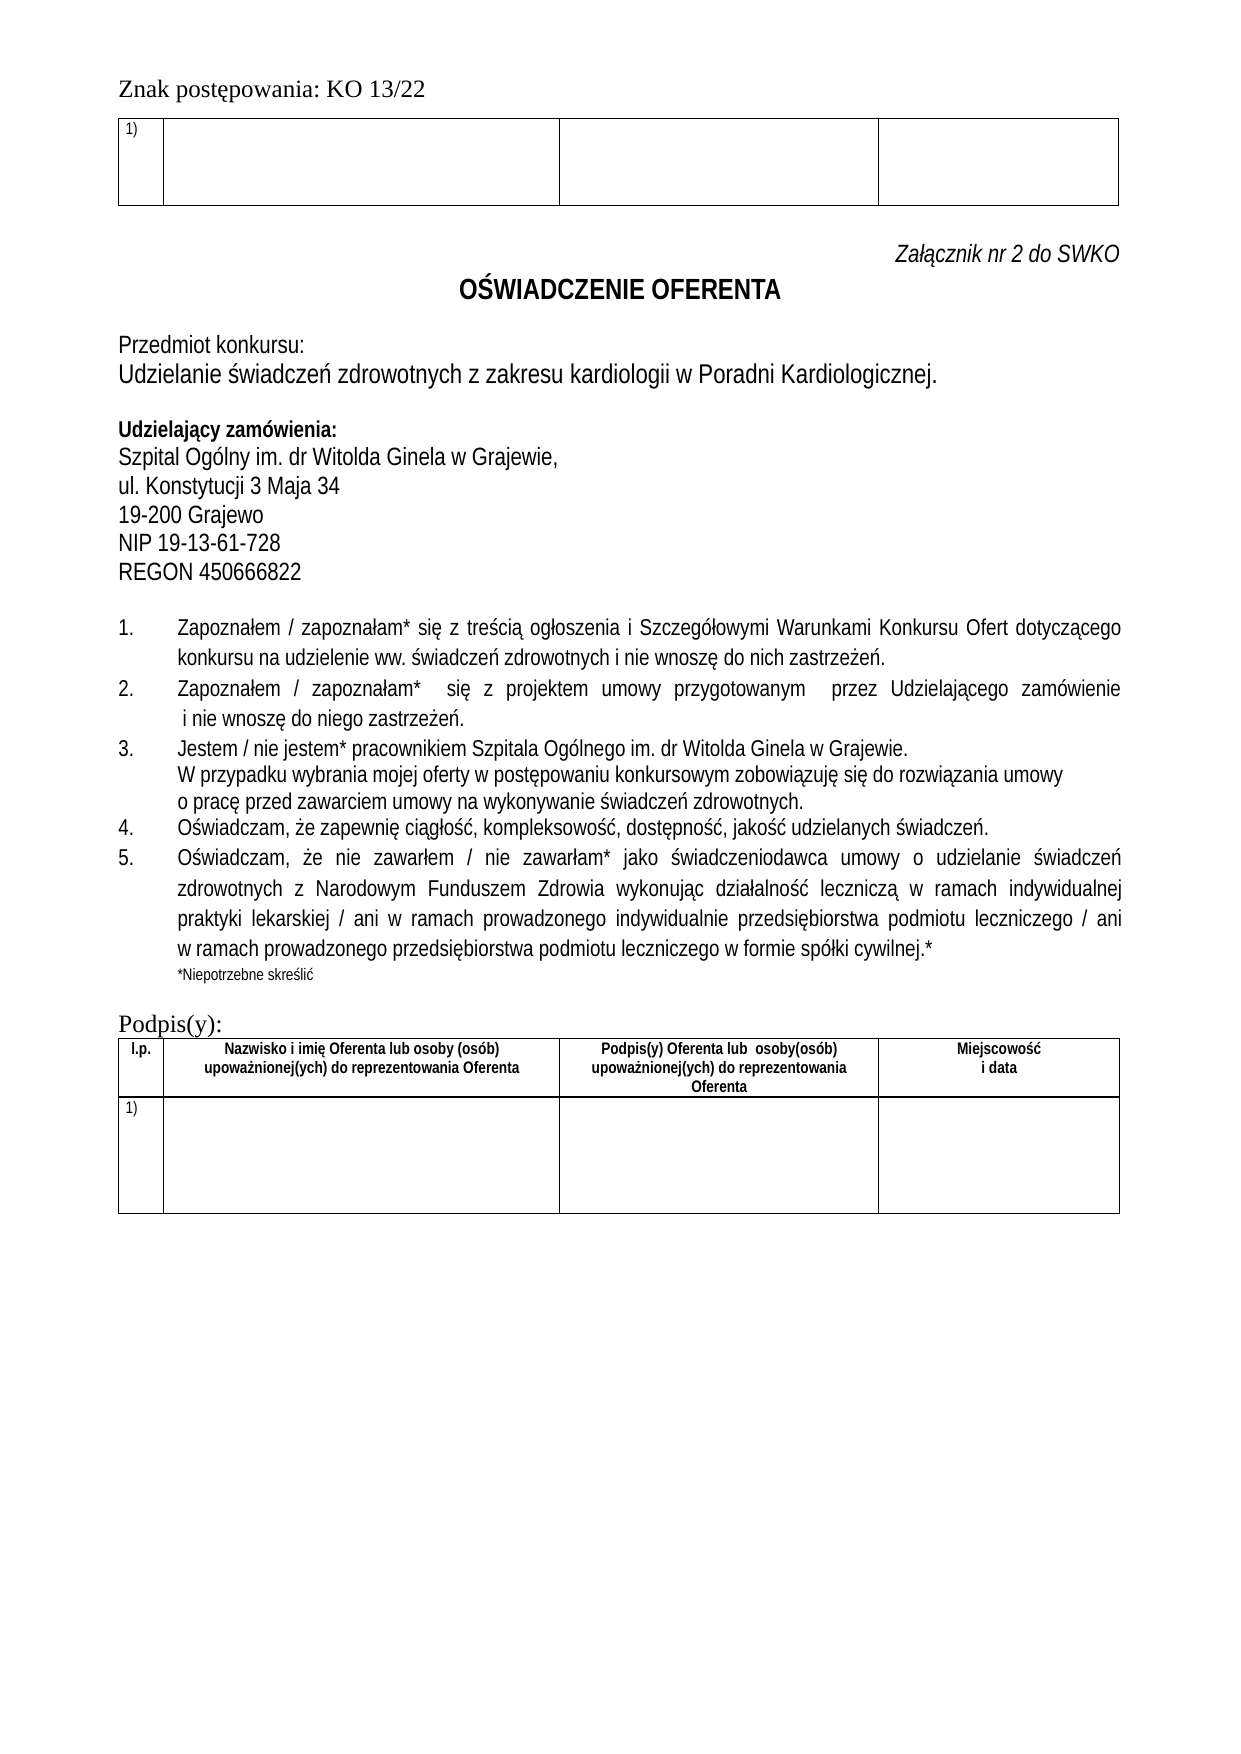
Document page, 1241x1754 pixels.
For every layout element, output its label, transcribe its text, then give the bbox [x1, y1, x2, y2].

subtitle Udzielanie świadczeń zdrowotnych z zakresu kardiologii w Poradni Kardiologicznej. [118, 358, 1122, 389]
table_header l.p. [119, 1039, 163, 1096]
table_cell [164, 119, 559, 205]
text 19-200 Grajewo [118, 499, 1122, 528]
table_cell 1) [119, 119, 163, 205]
text Załącznik nr 2 do SWKO [118, 239, 1122, 268]
table_cell 1) [119, 1098, 163, 1212]
subtitle Przedmiot konkursu: [118, 330, 1122, 358]
text 1. Zapoznałem / zapoznałam* się z treścią ogłoszenia i Szczegółowymi Warunkami Konkursu Ofert dotyczącego konkursu na udzielenie ww. świadczeń zdrowotnych i nie wnoszę do nich zastrzeżeń. [118, 614, 1122, 671]
text Szpital Ogólny im. dr Witolda Ginela w Grajewie, [118, 442, 1122, 471]
text ul. Konstytucji 3 Maja 34 [118, 471, 1122, 499]
text NIP 19-13-61-728 [118, 528, 1122, 557]
table_header Nazwisko i imię Oferenta lub osoby (osób) upoważnionej(ych) do reprezentowania Oferenta [164, 1039, 559, 1096]
text 5. Oświadczam, że nie zawarłem / nie zawarłam* jako świadczeniodawca umowy o udzielanie świadczeń zdrowotnych z Narodowym Funduszem Zdrowia wykonując działalność leczniczą w ramach indywidualnej praktyki lekarskiej / ani w ramach prowadzonego indywidualnie przedsiębiorstwa podmiotu leczniczego / ani w ramach prowadzonego przedsiębiorstwa podmiotu leczniczego w formie spółki cywilnej.* [118, 844, 1122, 961]
text REGON 450666822 [118, 557, 1122, 586]
text *Niepotrzebne skreślić [118, 965, 1122, 984]
table_cell [164, 1098, 559, 1212]
text Podpis(y): [118, 1009, 1122, 1038]
text 3. Jestem / nie jestem* pracownikiem Szpitala Ogólnego im. dr Witolda Ginela w Grajewie. W przypadku wybrania mojej oferty w postępowaniu konkursowym zobowiązuję się do rozwiązania umowy o pracę przed zawarciem umowy na wykonywanie świadczeń zdrowotnych. [118, 735, 1122, 814]
text OŚWIADCZENIE OFERENTA [118, 272, 1122, 306]
table_cell [560, 1098, 878, 1212]
table_cell [879, 119, 1118, 205]
table_header Miejscowość i data [879, 1039, 1119, 1096]
table_cell [879, 1098, 1119, 1212]
table_cell [560, 119, 878, 205]
text 2. Zapoznałem / zapoznałam* się z projektem umowy przygotowanym przez Udzielającego zamówienie i nie wnoszę do niego zastrzeżeń. [118, 674, 1122, 731]
table_header Podpis(y) Oferenta lub osoby(osób) upoważnionej(ych) do reprezentowania Oferenta [560, 1039, 878, 1096]
text Udzielający zamówienia: [118, 416, 1122, 442]
text 4. Oświadczam, że zapewnię ciągłość, kompleksowość, dostępność, jakość udzielanych świadczeń. [118, 814, 1122, 840]
